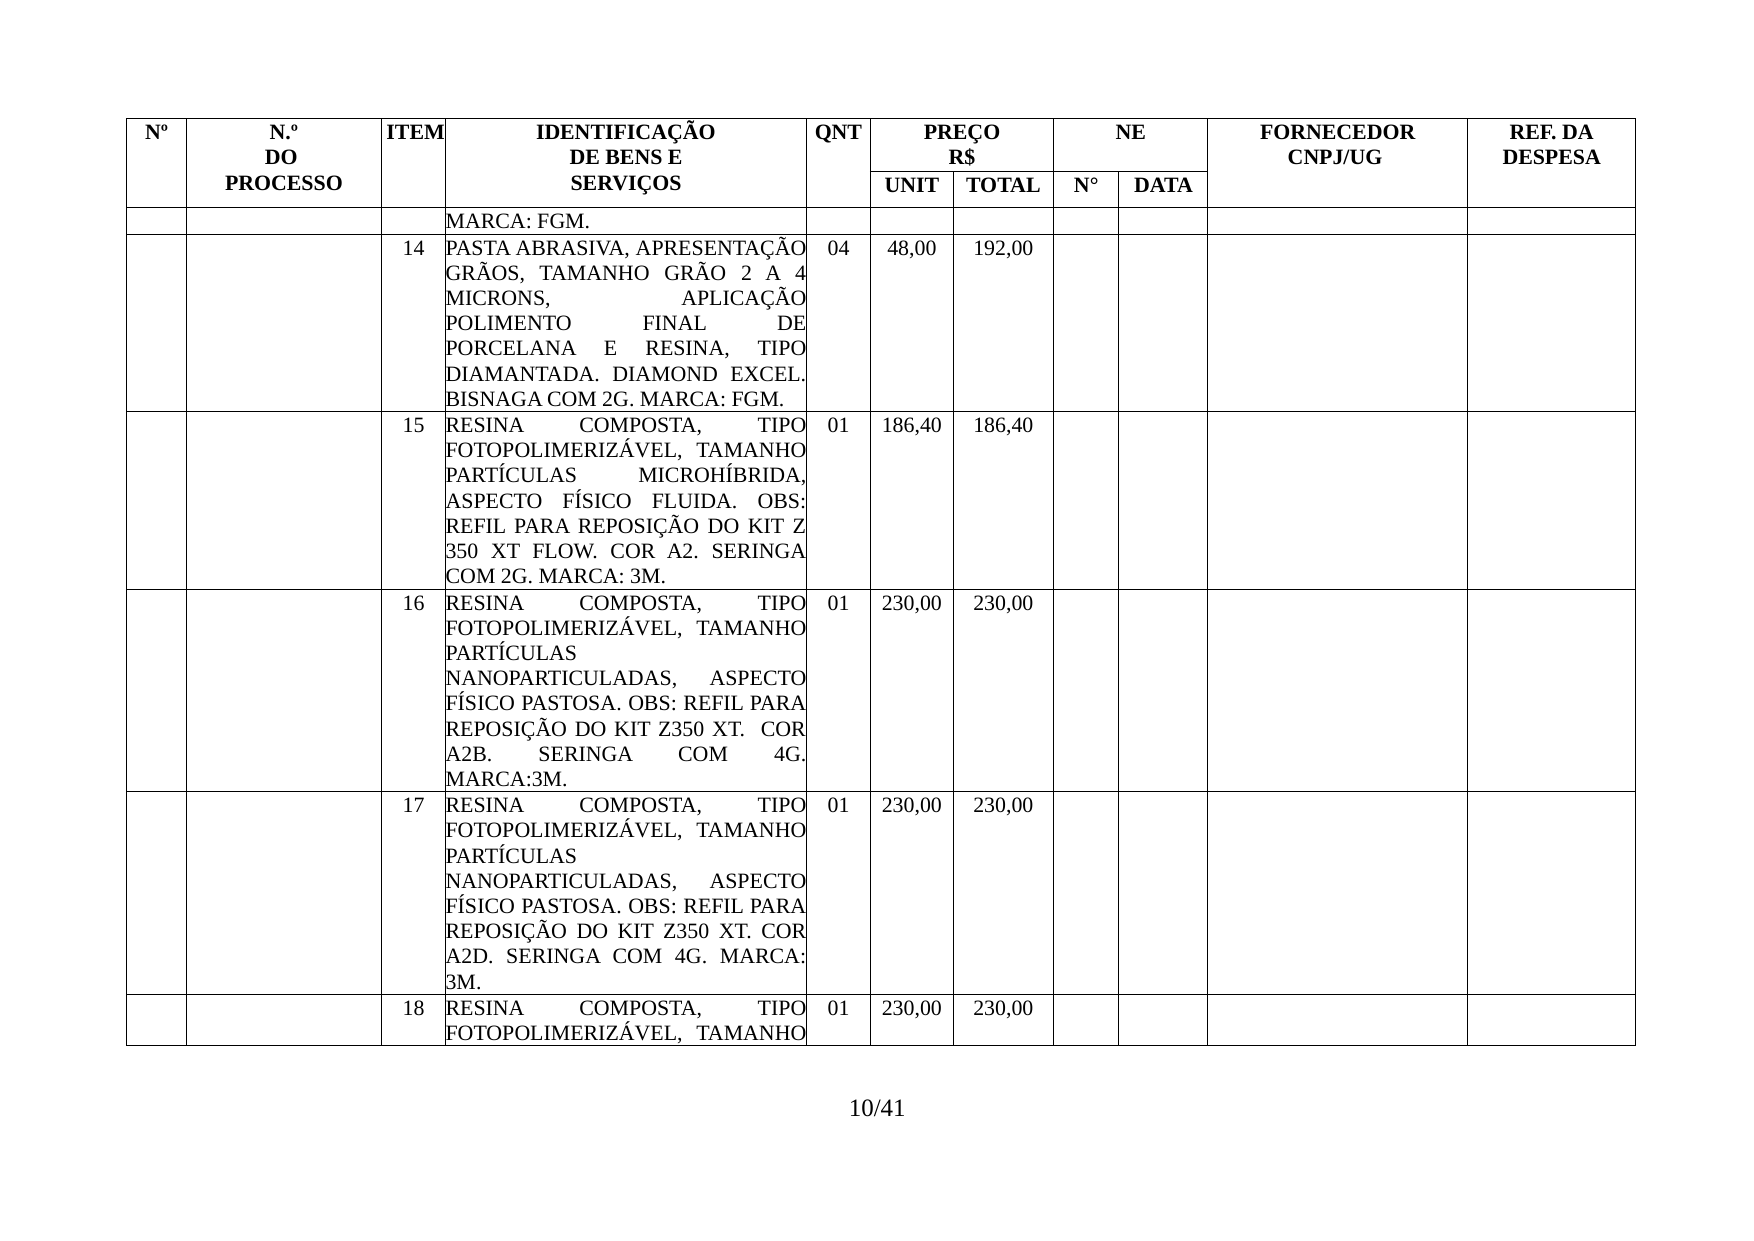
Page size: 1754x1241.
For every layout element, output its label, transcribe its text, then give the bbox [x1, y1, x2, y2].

table_cell 01 [807, 792, 870, 994]
table_cell [1054, 590, 1118, 791]
table_cell [807, 208, 870, 233]
table_cell [382, 208, 445, 233]
table_cell UNIT [871, 172, 953, 207]
table_cell [1468, 235, 1635, 411]
table_cell [127, 412, 186, 588]
table_cell [1208, 235, 1467, 411]
table_cell [127, 208, 186, 233]
table_cell 01 [807, 590, 870, 791]
table_cell N° [1054, 172, 1118, 207]
table_cell 230,00 [954, 590, 1053, 791]
table_cell 48,00 [871, 235, 953, 411]
table_cell 192,00 [954, 235, 1053, 411]
table_cell 15 [382, 412, 445, 588]
table_header IDENTIFICAÇÃO DE BENS E SERVIÇOS [446, 119, 806, 207]
table_header QNT [807, 119, 870, 207]
table_cell [871, 208, 953, 233]
table_cell [1119, 995, 1207, 1045]
table_cell [1208, 792, 1467, 994]
table_cell RESINA COMPOSTA, TIPO FOTOPOLIMERIZÁVEL, TAMANHO PARTÍCULAS NANOPARTICULADAS, ASPECTO FÍSICO PASTOSA. OBS: REFIL PARA REPOSIÇÃO DO KIT Z350 XT. COR A2B. SERINGA COM 4G. MARCA:3M. [446, 590, 806, 791]
table_cell RESINA COMPOSTA, TIPO FOTOPOLIMERIZÁVEL, TAMANHO PARTÍCULAS MICROHÍBRIDA, ASPECTO FÍSICO FLUIDA. OBS: REFIL PARA REPOSIÇÃO DO KIT Z 350 XT FLOW. COR A2. SERINGA COM 2G. MARCA: 3M. [446, 412, 806, 588]
table_cell 14 [382, 235, 445, 411]
table_cell 17 [382, 792, 445, 994]
table_cell [1468, 412, 1635, 588]
table_cell RESINA COMPOSTA, TIPO FOTOPOLIMERIZÁVEL, TAMANHO [446, 995, 806, 1045]
table_cell [1119, 590, 1207, 791]
table_cell [1208, 208, 1467, 233]
table_cell 230,00 [871, 995, 953, 1045]
table_cell [1208, 412, 1467, 588]
table_cell RESINA COMPOSTA, TIPO FOTOPOLIMERIZÁVEL, TAMANHO PARTÍCULAS NANOPARTICULADAS, ASPECTO FÍSICO PASTOSA. OBS: REFIL PARA REPOSIÇÃO DO KIT Z350 XT. COR A2D. SERINGA COM 4G. MARCA: 3M. [446, 792, 806, 994]
table_cell [1208, 590, 1467, 791]
table_cell [187, 792, 381, 994]
table_cell [1119, 235, 1207, 411]
table_cell MARCA: FGM. [446, 208, 806, 233]
table_cell 01 [807, 995, 870, 1045]
table_cell PASTA ABRASIVA, APRESENTAÇÃO GRÃOS, TAMANHO GRÃO 2 A 4 MICRONS, APLICAÇÃO POLIMENTO FINAL DE PORCELANA E RESINA, TIPO DIAMANTADA. DIAMOND EXCEL. BISNAGA COM 2G. MARCA: FGM. [446, 235, 806, 411]
table_cell [1054, 792, 1118, 994]
table_cell [1468, 792, 1635, 994]
table_cell [1208, 995, 1467, 1045]
table_cell [1054, 412, 1118, 588]
table_cell TOTAL [954, 172, 1053, 207]
table_cell [127, 792, 186, 994]
table_cell DATA [1119, 172, 1207, 207]
table_cell [1119, 792, 1207, 994]
table_cell 18 [382, 995, 445, 1045]
table_cell 230,00 [871, 590, 953, 791]
table_header REF. DA DESPESA [1468, 119, 1635, 207]
table_cell [1468, 208, 1635, 233]
table_header ITEM [382, 119, 445, 207]
table_header FORNECEDOR CNPJ/UG [1208, 119, 1467, 207]
table_cell [127, 235, 186, 411]
table_cell [1119, 208, 1207, 233]
table_cell 230,00 [954, 995, 1053, 1045]
table_cell 186,40 [871, 412, 953, 588]
table_cell [187, 995, 381, 1045]
table_cell [187, 590, 381, 791]
table_cell 01 [807, 412, 870, 588]
table_cell [954, 208, 1053, 233]
table_cell 16 [382, 590, 445, 791]
table_header NE [1054, 119, 1207, 171]
table_cell [187, 412, 381, 588]
table_header Nº [127, 119, 186, 207]
table_cell [127, 995, 186, 1045]
table_cell [187, 208, 381, 233]
table_cell [1054, 235, 1118, 411]
table_cell 230,00 [954, 792, 1053, 994]
table_cell 04 [807, 235, 870, 411]
table_cell [1054, 208, 1118, 233]
table_header PREÇO R$ [871, 119, 1053, 171]
table_cell [1468, 995, 1635, 1045]
table_cell 186,40 [954, 412, 1053, 588]
table_header N.º DO PROCESSO [187, 119, 381, 207]
table_cell [127, 590, 186, 791]
table_cell [187, 235, 381, 411]
table_cell [1468, 590, 1635, 791]
table_cell [1119, 412, 1207, 588]
table_cell [1054, 995, 1118, 1045]
table_cell 230,00 [871, 792, 953, 994]
